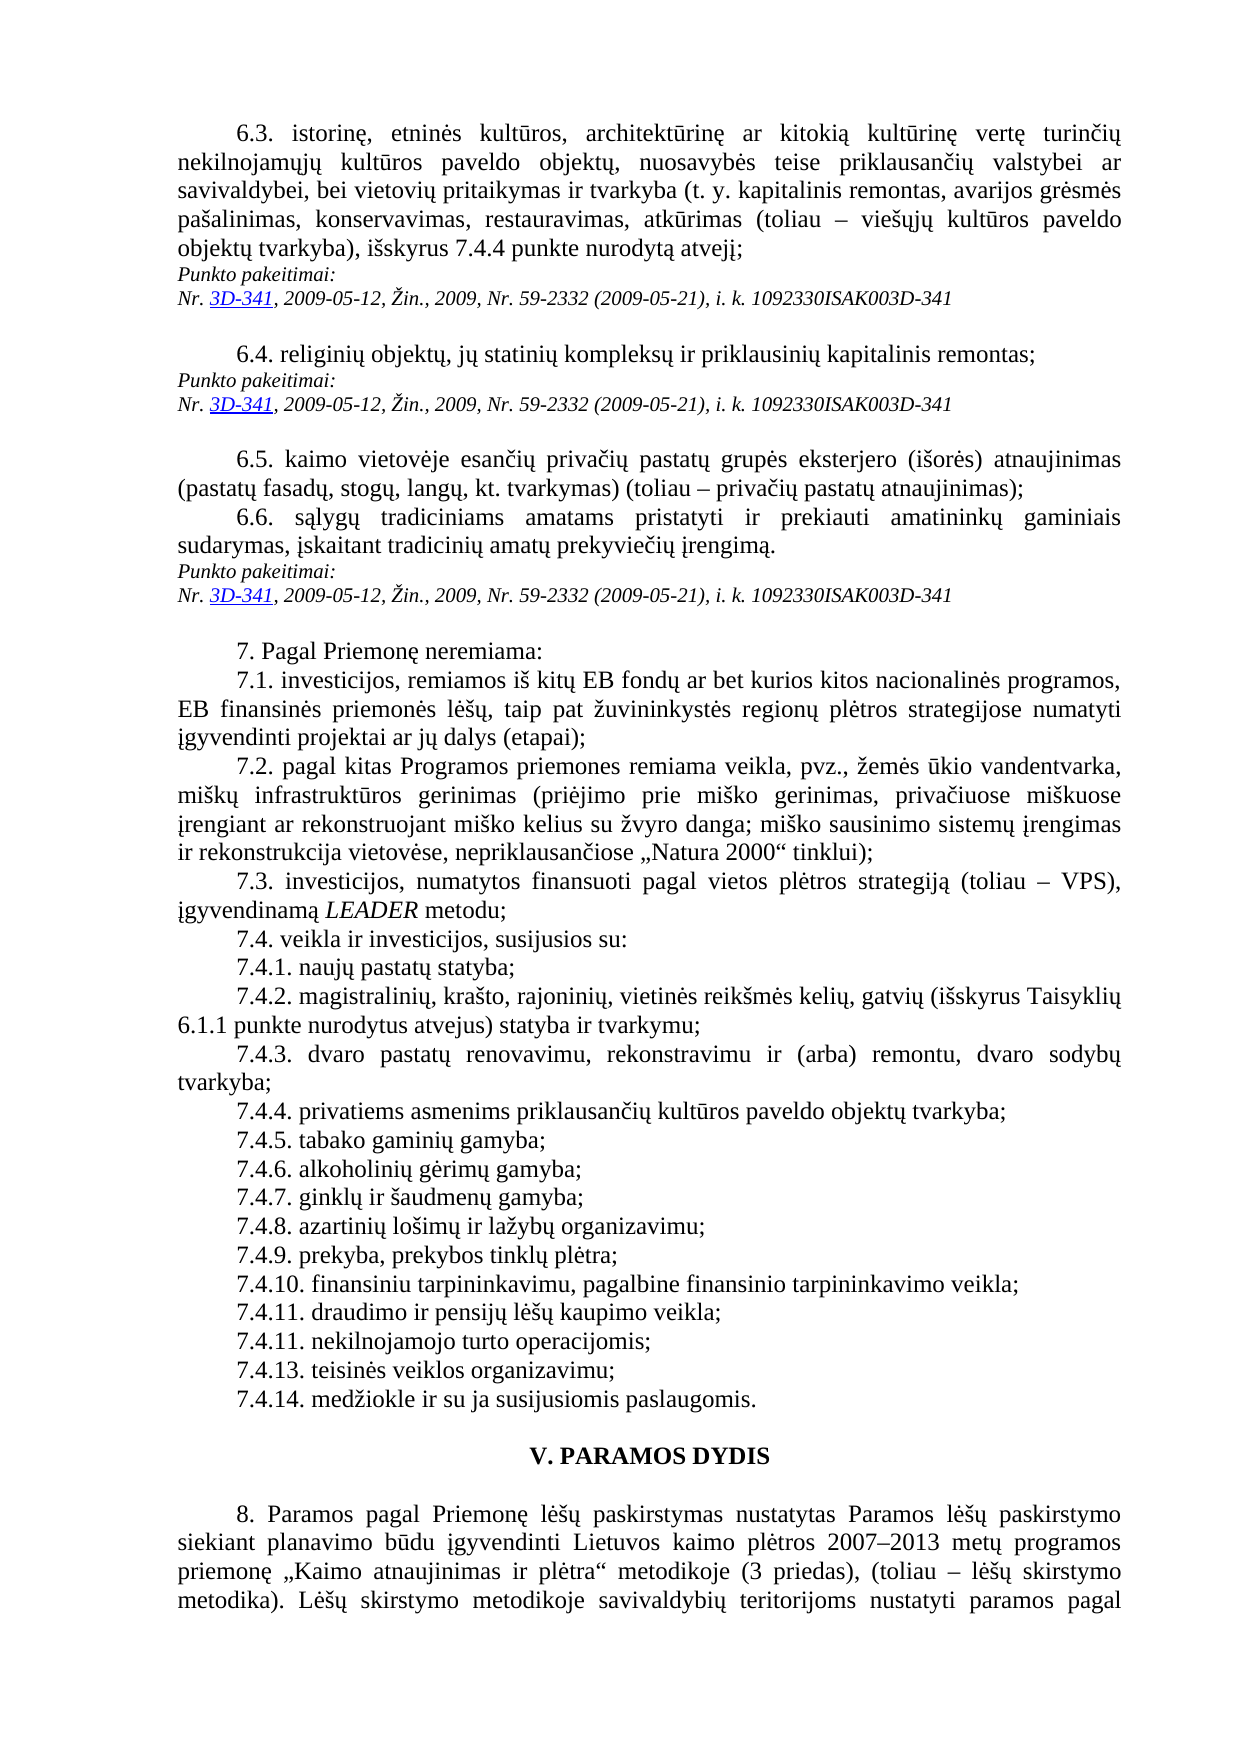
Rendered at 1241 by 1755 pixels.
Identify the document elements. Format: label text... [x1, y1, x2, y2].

text Nr. 3D-341, 2009-05-12, Žin., 2009, Nr. 59-2332 (2009-05-21), i. k. 1092330ISAK003D-341 [177, 392, 1122, 416]
text 7.4.13. teisinės veiklos organizavimu; [177, 1355, 1122, 1384]
text 6.5. kaimo vietovėje esančių privačių pastatų grupės eksterjero (išorės) atnaujinimas (pastatų fasadų, stogų, langų, kt. tvarkymas) (toliau – privačių pastatų atnaujinimas); [177, 444, 1122, 502]
text 7.4.10. finansiniu tarpininkavimu, pagalbine finansinio tarpininkavimo veikla; [177, 1269, 1122, 1297]
text 6.4. religinių objektų, jų statinių kompleksų ir priklausinių kapitalinis remontas; [177, 339, 1122, 367]
text 6.6. sąlygų tradiciniams amatams pristatyti ir prekiauti amatininkų gaminiais sudarymas, įskaitant tradicinių amatų prekyviečių įrengimą. [177, 502, 1122, 559]
text 7.4.14. medžiokle ir su ja susijusiomis paslaugomis. [177, 1384, 1122, 1412]
text 7.4.5. tabako gaminių gamyba; [177, 1125, 1122, 1154]
text 7.4.3. dvaro pastatų renovavimu, rekonstravimu ir (arba) remontu, dvaro sodybų tvarkyba; [177, 1039, 1122, 1096]
text 7.4.7. ginklų ir šaudmenų gamyba; [177, 1182, 1122, 1211]
text 7.4. veikla ir investicijos, susijusios su: [177, 924, 1122, 952]
text 7.4.8. azartinių lošimų ir lažybų organizavimu; [177, 1211, 1122, 1240]
text Nr. 3D-341, 2009-05-12, Žin., 2009, Nr. 59-2332 (2009-05-21), i. k. 1092330ISAK003D-341 [177, 286, 1122, 310]
text Nr. 3D-341, 2009-05-12, Žin., 2009, Nr. 59-2332 (2009-05-21), i. k. 1092330ISAK003D-341 [177, 583, 1122, 607]
text 7.4.1. naujų pastatų statyba; [177, 952, 1122, 981]
text Punkto pakeitimai: [177, 262, 1122, 286]
text 7.4.9. prekyba, prekybos tinklų plėtra; [177, 1240, 1122, 1269]
text 7.2. pagal kitas Programos priemones remiama veikla, pvz., žemės ūkio vandentvarka, miškų infrastruktūros gerinimas (priėjimo prie miško gerinimas, privačiuose miškuose įrengiant ar rekonstruojant miško kelius su žvyro danga; miško sausinimo sistemų įrengimas ir rekonstrukcija vietovėse, nepriklausančiose „Natura 2000“ tinklui); [177, 751, 1122, 866]
text 7.4.11. draudimo ir pensijų lėšų kaupimo veikla; [177, 1297, 1122, 1326]
text 7.1. investicijos, remiamos iš kitų EB fondų ar bet kurios kitos nacionalinės programos, EB finansinės priemonės lėšų, taip pat žuvininkystės regionų plėtros strategijose numatyti įgyvendinti projektai ar jų dalys (etapai); [177, 665, 1122, 751]
text 8. Paramos pagal Priemonę lėšų paskirstymas nustatytas Paramos lėšų paskirstymo siekiant planavimo būdu įgyvendinti Lietuvos kaimo plėtros 2007–2013 metų programos priemonę „Kaimo atnaujinimas ir plėtra“ metodikoje (3 priedas), (toliau – lėšų skirstymo metodika). Lėšų skirstymo metodikoje savivaldybių teritorijoms nustatyti paramos pagal [177, 1499, 1122, 1614]
text 7. Pagal Priemonę neremiama: [177, 636, 1122, 665]
text 6.3. istorinę, etninės kultūros, architektūrinę ar kitokią kultūrinę vertę turinčių nekilnojamųjų kultūros paveldo objektų, nuosavybės teise priklausančių valstybei ar savivaldybei, bei vietovių pritaikymas ir tvarkyba (t. y. kapitalinis remontas, avarijos grėsmės pašalinimas, konservavimas, restauravimas, atkūrimas (toliau – viešųjų kultūros paveldo objektų tvarkyba), išskyrus 7.4.4 punkte nurodytą atvejį; [177, 118, 1122, 262]
text 7.3. investicijos, numatytos finansuoti pagal vietos plėtros strategiją (toliau – VPS), įgyvendinamą LEADER metodu; [177, 866, 1122, 924]
text 7.4.6. alkoholinių gėrimų gamyba; [177, 1154, 1122, 1182]
text V. PARAMOS DYDIS [177, 1441, 1122, 1470]
text 7.4.4. privatiems asmenims priklausančių kultūros paveldo objektų tvarkyba; [177, 1096, 1122, 1125]
text Punkto pakeitimai: [177, 367, 1122, 392]
text 7.4.11. nekilnojamojo turto operacijomis; [177, 1326, 1122, 1355]
text Punkto pakeitimai: [177, 559, 1122, 583]
text 7.4.2. magistralinių, krašto, rajoninių, vietinės reikšmės kelių, gatvių (išskyrus Taisyklių 6.1.1 punkte nurodytus atvejus) statyba ir tvarkymu; [177, 981, 1122, 1039]
